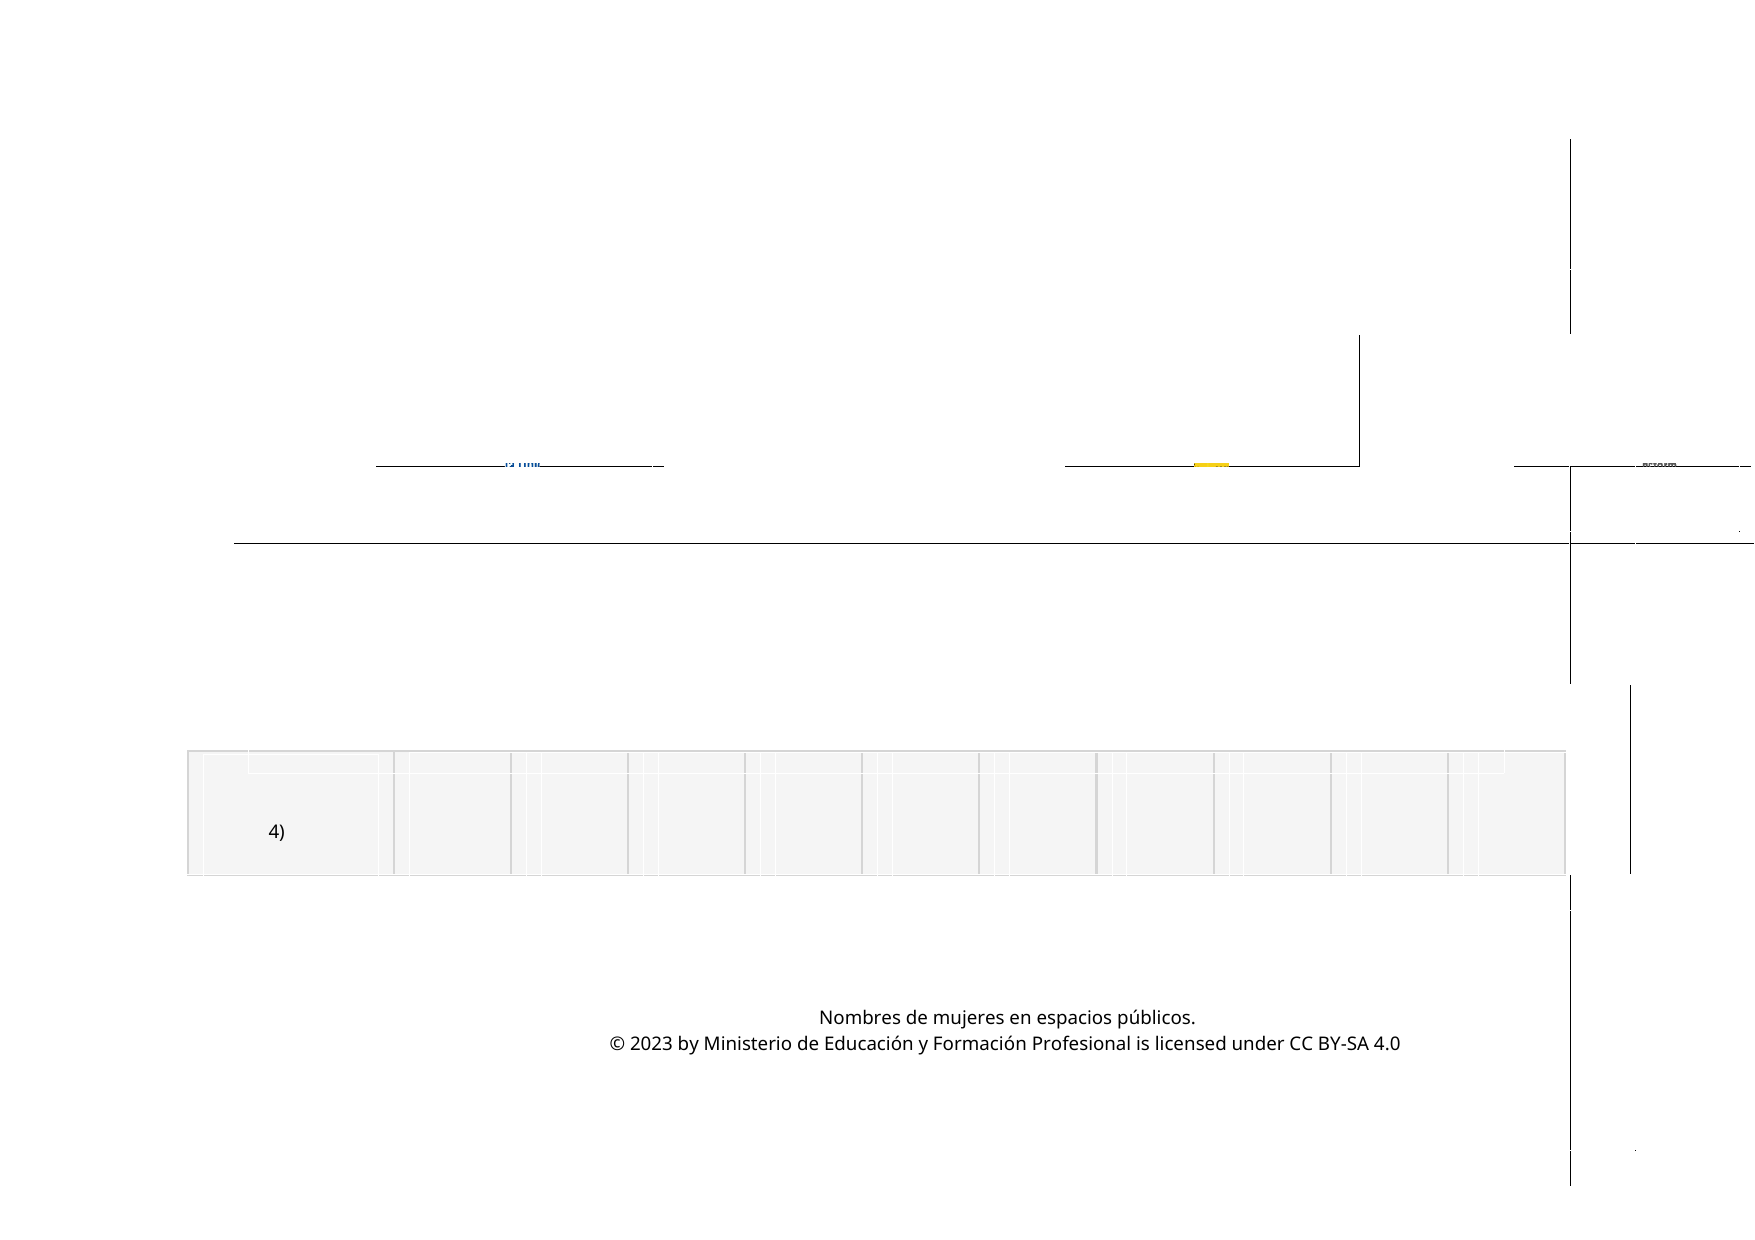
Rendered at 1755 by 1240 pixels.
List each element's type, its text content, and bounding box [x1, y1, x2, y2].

table_cell [1464, 753, 1478, 773]
table_cell [644, 774, 658, 874]
table_cell [512, 774, 526, 874]
table_cell [1230, 774, 1243, 874]
table_cell [1215, 753, 1229, 773]
table_cell [1215, 774, 1229, 874]
table_cell [249, 752, 393, 773]
table_cell [893, 774, 978, 874]
table_cell [746, 753, 760, 773]
table_cell [878, 774, 892, 874]
table_cell [1464, 774, 1478, 874]
table_cell 4) [204, 755, 378, 874]
table_cell [1113, 753, 1126, 773]
table_cell [527, 753, 541, 773]
table_cell [776, 774, 861, 874]
table_cell [1332, 774, 1346, 874]
table_cell [1010, 753, 1095, 773]
table_cell [776, 753, 861, 773]
table_cell [410, 753, 510, 773]
table_cell [1479, 753, 1504, 773]
table_cell [863, 753, 877, 773]
table_cell [629, 774, 643, 874]
table_cell [1347, 774, 1361, 874]
table_cell [995, 774, 1009, 874]
table_cell [746, 774, 760, 874]
table_cell [980, 753, 994, 773]
table_cell [761, 753, 775, 773]
table_cell [1347, 753, 1361, 773]
table_cell [1362, 774, 1447, 874]
table_cell [629, 753, 643, 773]
table_cell [1449, 753, 1463, 773]
table_cell [1010, 774, 1095, 874]
table_cell [542, 774, 627, 874]
table_cell [1244, 753, 1330, 773]
table_cell [1098, 774, 1112, 874]
table_cell [893, 753, 978, 773]
table_cell [1449, 774, 1463, 874]
table_cell [1127, 753, 1213, 773]
table_cell [379, 774, 393, 874]
table_cell [1479, 753, 1564, 874]
table_cell [644, 753, 658, 773]
table_cell [1230, 753, 1243, 773]
table_cell [659, 753, 744, 773]
table_cell [1332, 753, 1346, 773]
table_cell [863, 774, 877, 874]
table_cell [189, 752, 248, 874]
table_cell [1127, 774, 1213, 874]
table_cell [527, 774, 541, 874]
table_cell [395, 752, 409, 773]
table_cell [395, 774, 409, 874]
table_cell [512, 753, 526, 773]
table_cell [1098, 753, 1112, 773]
table_cell [1362, 753, 1447, 773]
table_cell [980, 774, 994, 874]
table_cell [878, 753, 892, 773]
table_cell [1244, 774, 1330, 874]
table_cell [542, 753, 627, 773]
table_cell [995, 753, 1009, 773]
table_cell [1113, 774, 1126, 874]
table_cell [659, 774, 744, 874]
table_cell [761, 774, 775, 874]
table_cell [410, 774, 510, 874]
